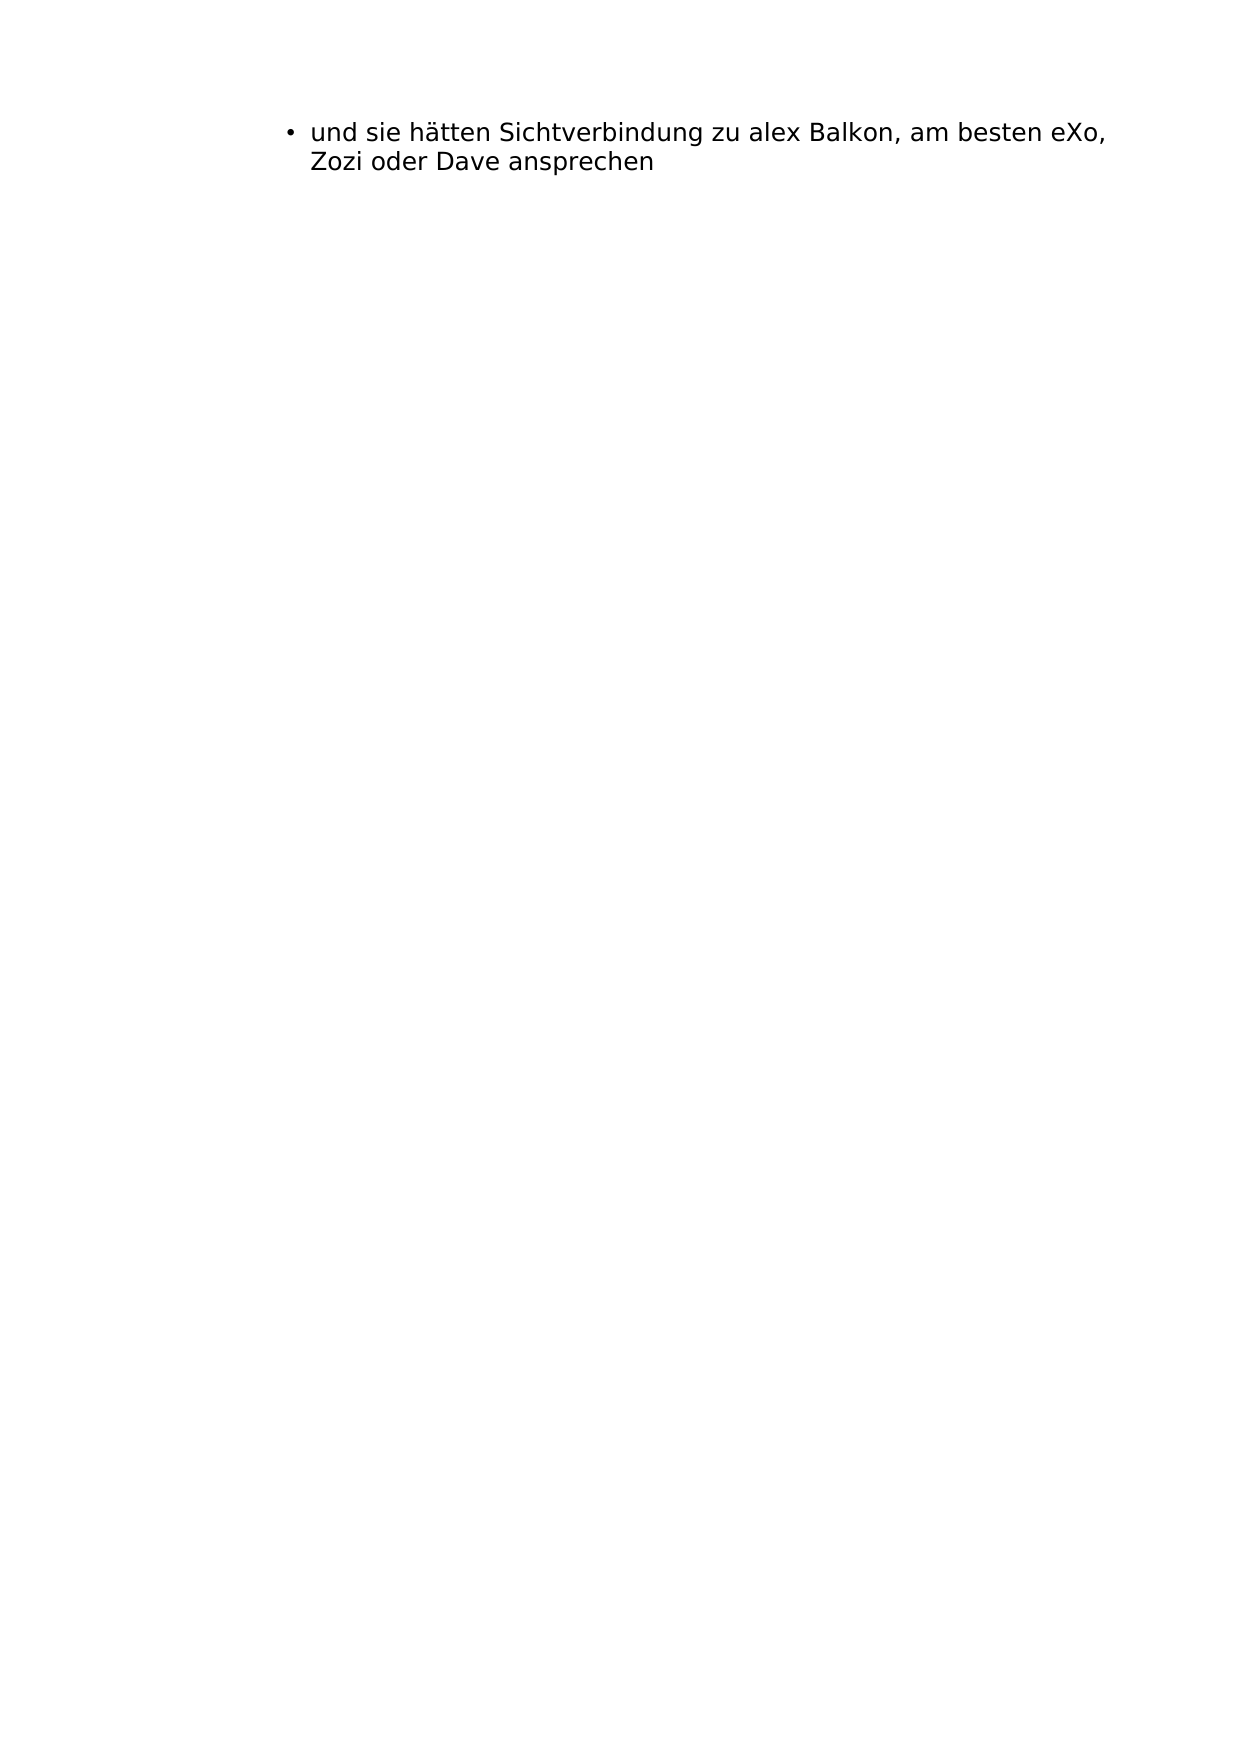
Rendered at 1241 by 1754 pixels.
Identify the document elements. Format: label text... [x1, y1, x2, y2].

list und sie hätten Sichtverbindung zu alex Balkon, am besten eXo, Zozi oder Dave ansprechen [295, 118, 1122, 176]
